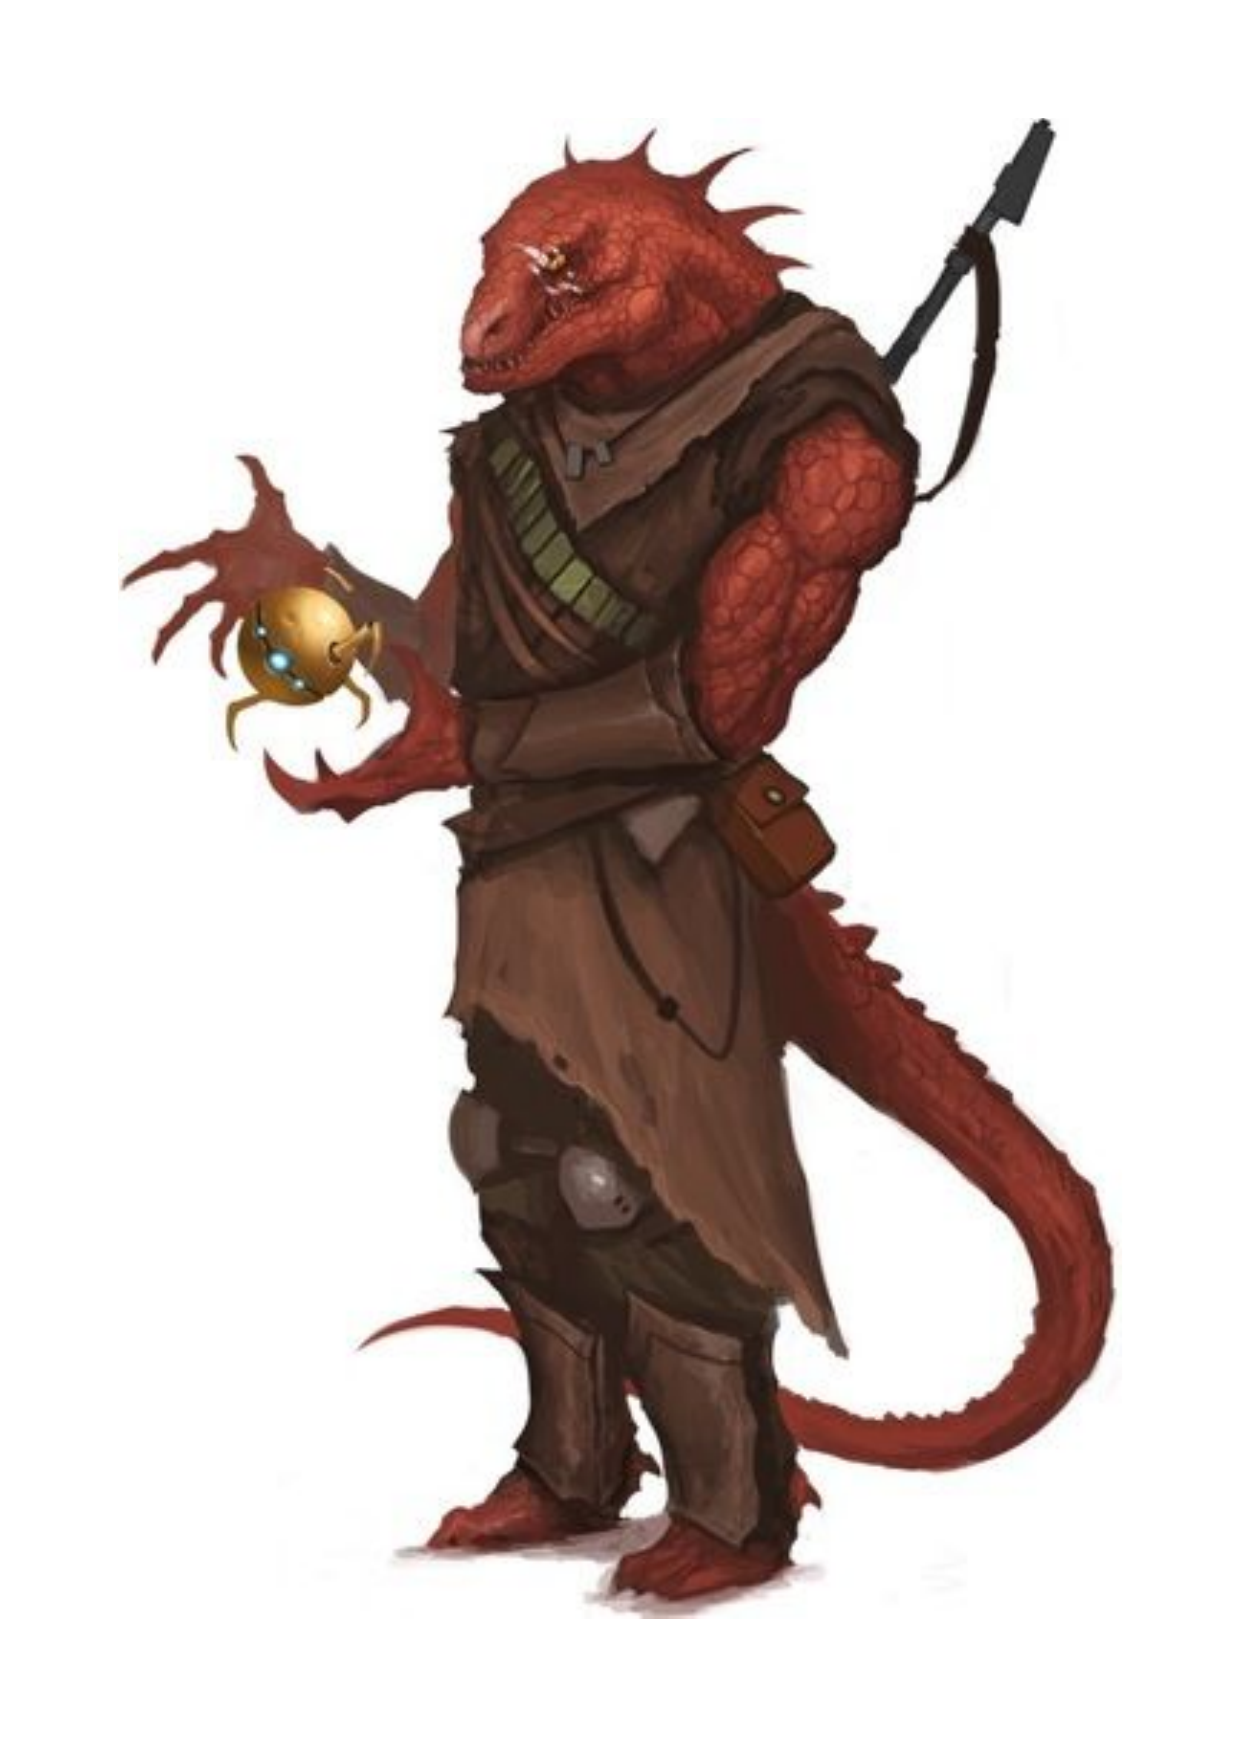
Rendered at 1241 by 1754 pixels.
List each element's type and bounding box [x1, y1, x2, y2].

picture [118, 118, 1123, 1619]
